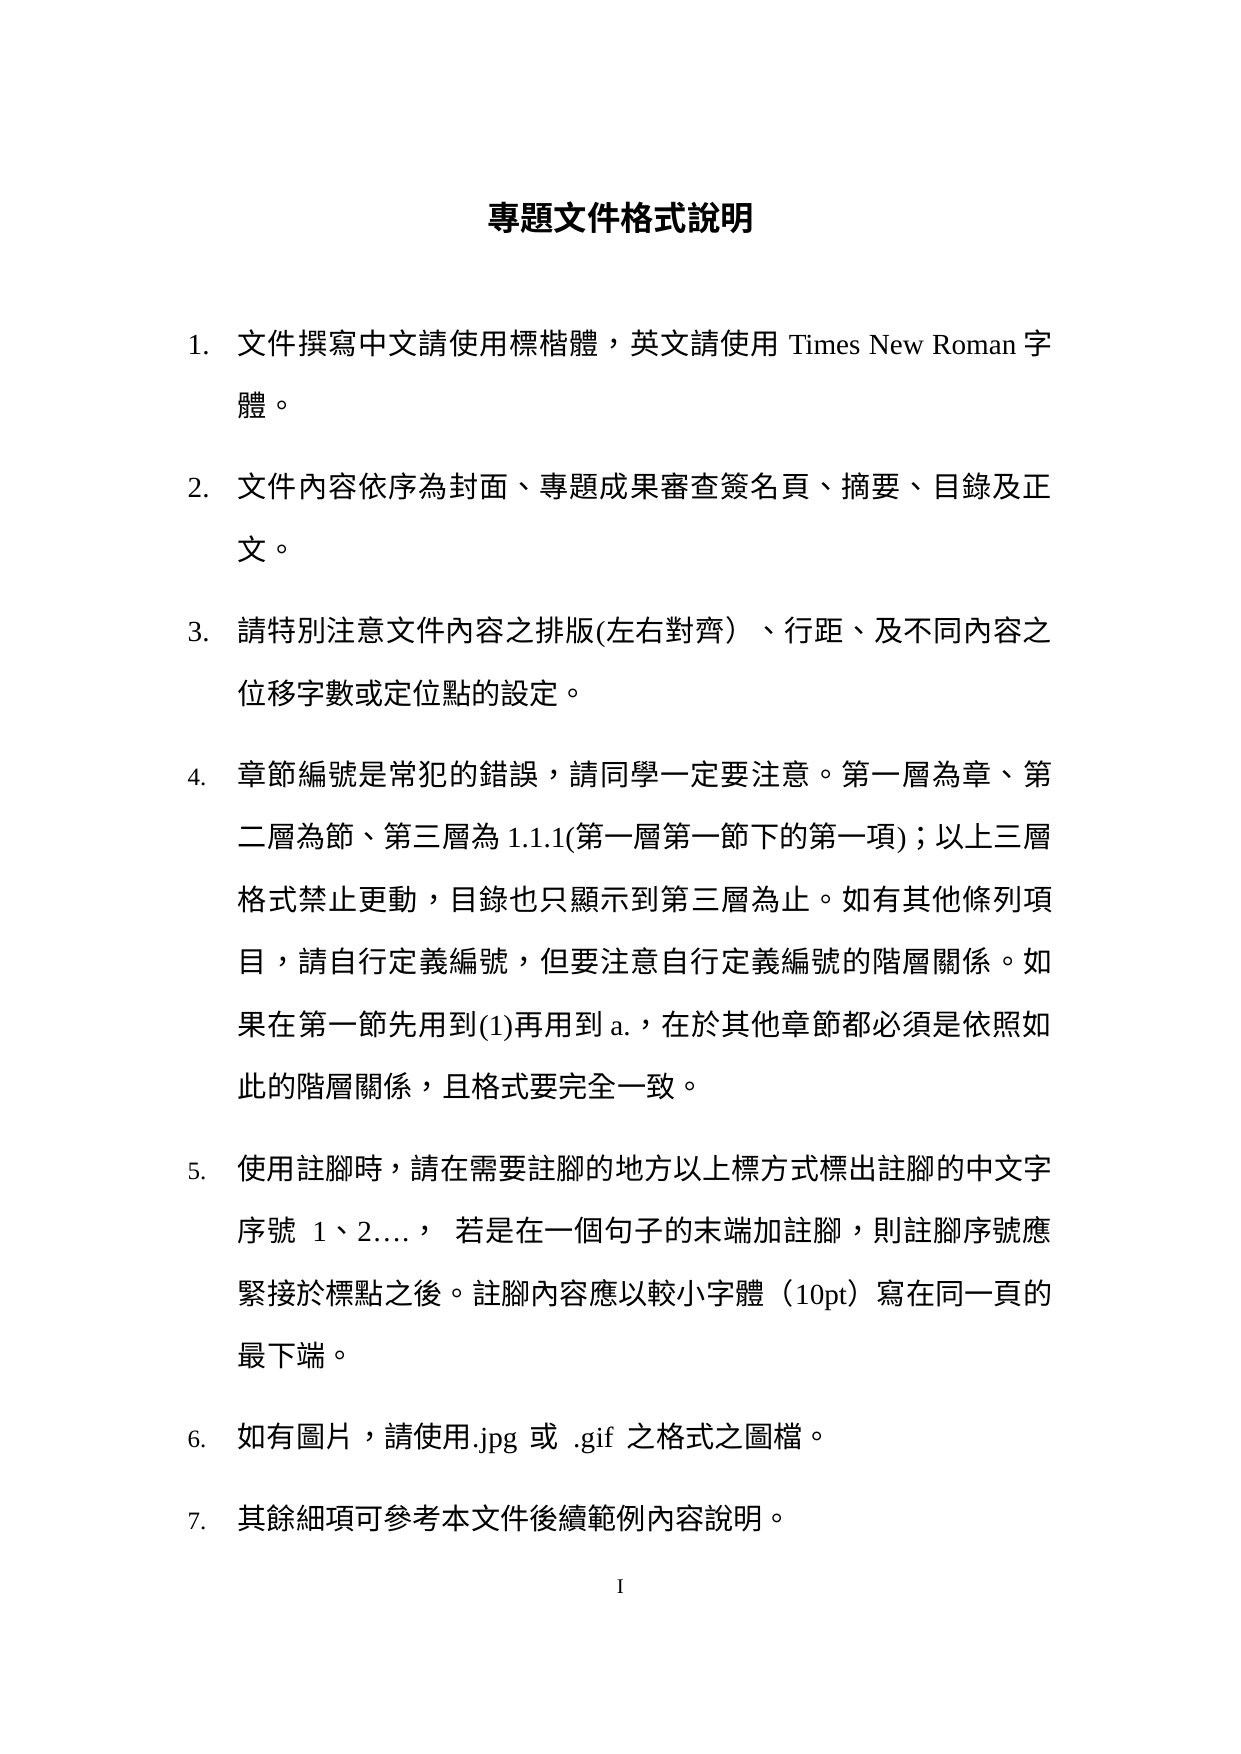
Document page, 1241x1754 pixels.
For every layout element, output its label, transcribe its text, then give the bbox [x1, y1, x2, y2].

list 文件內容依序為封面、專題成果審查簽名頁、摘要、目錄及正文。 [187, 443, 1053, 568]
list 請特別注意文件內容之排版(左右對齊）、行距、及不同內容之位移字數或定位點的設定。 [187, 587, 1053, 712]
list 使用註腳時，請在需要註腳的地方以上標方式標出註腳的中文字序號 1、2….， 若是在一個句子的末端加註腳，則註腳序號應緊接於標點之後。註腳內容應以較小字體（10pt）寫在同一頁的最下端。 [187, 1125, 1053, 1375]
list 其餘細項可參考本文件後續範例內容說明。 [187, 1475, 1053, 1537]
list 如有圖片，請使用.jpg 或 .gif 之格式之圖檔。 [187, 1393, 1053, 1456]
list 章節編號是常犯的錯誤，請同學一定要注意。第一層為章、第二層為節、第三層為1.1.1(第一層第一節下的第一項)；以上三層格式禁止更動，目錄也只顯示到第三層為止。如有其他條列項目，請自行定義編號，但要注意自行定義編號的階層關係。如果在第一節先用到(1)再用到a.，在於其他章節都必須是依照如此的階層關係，且格式要完全一致。 [187, 731, 1053, 1106]
text 專題文件格式說明 [187, 175, 1053, 237]
list 文件撰寫中文請使用標楷體，英文請使用Times New Roman字體。 [187, 300, 1053, 425]
